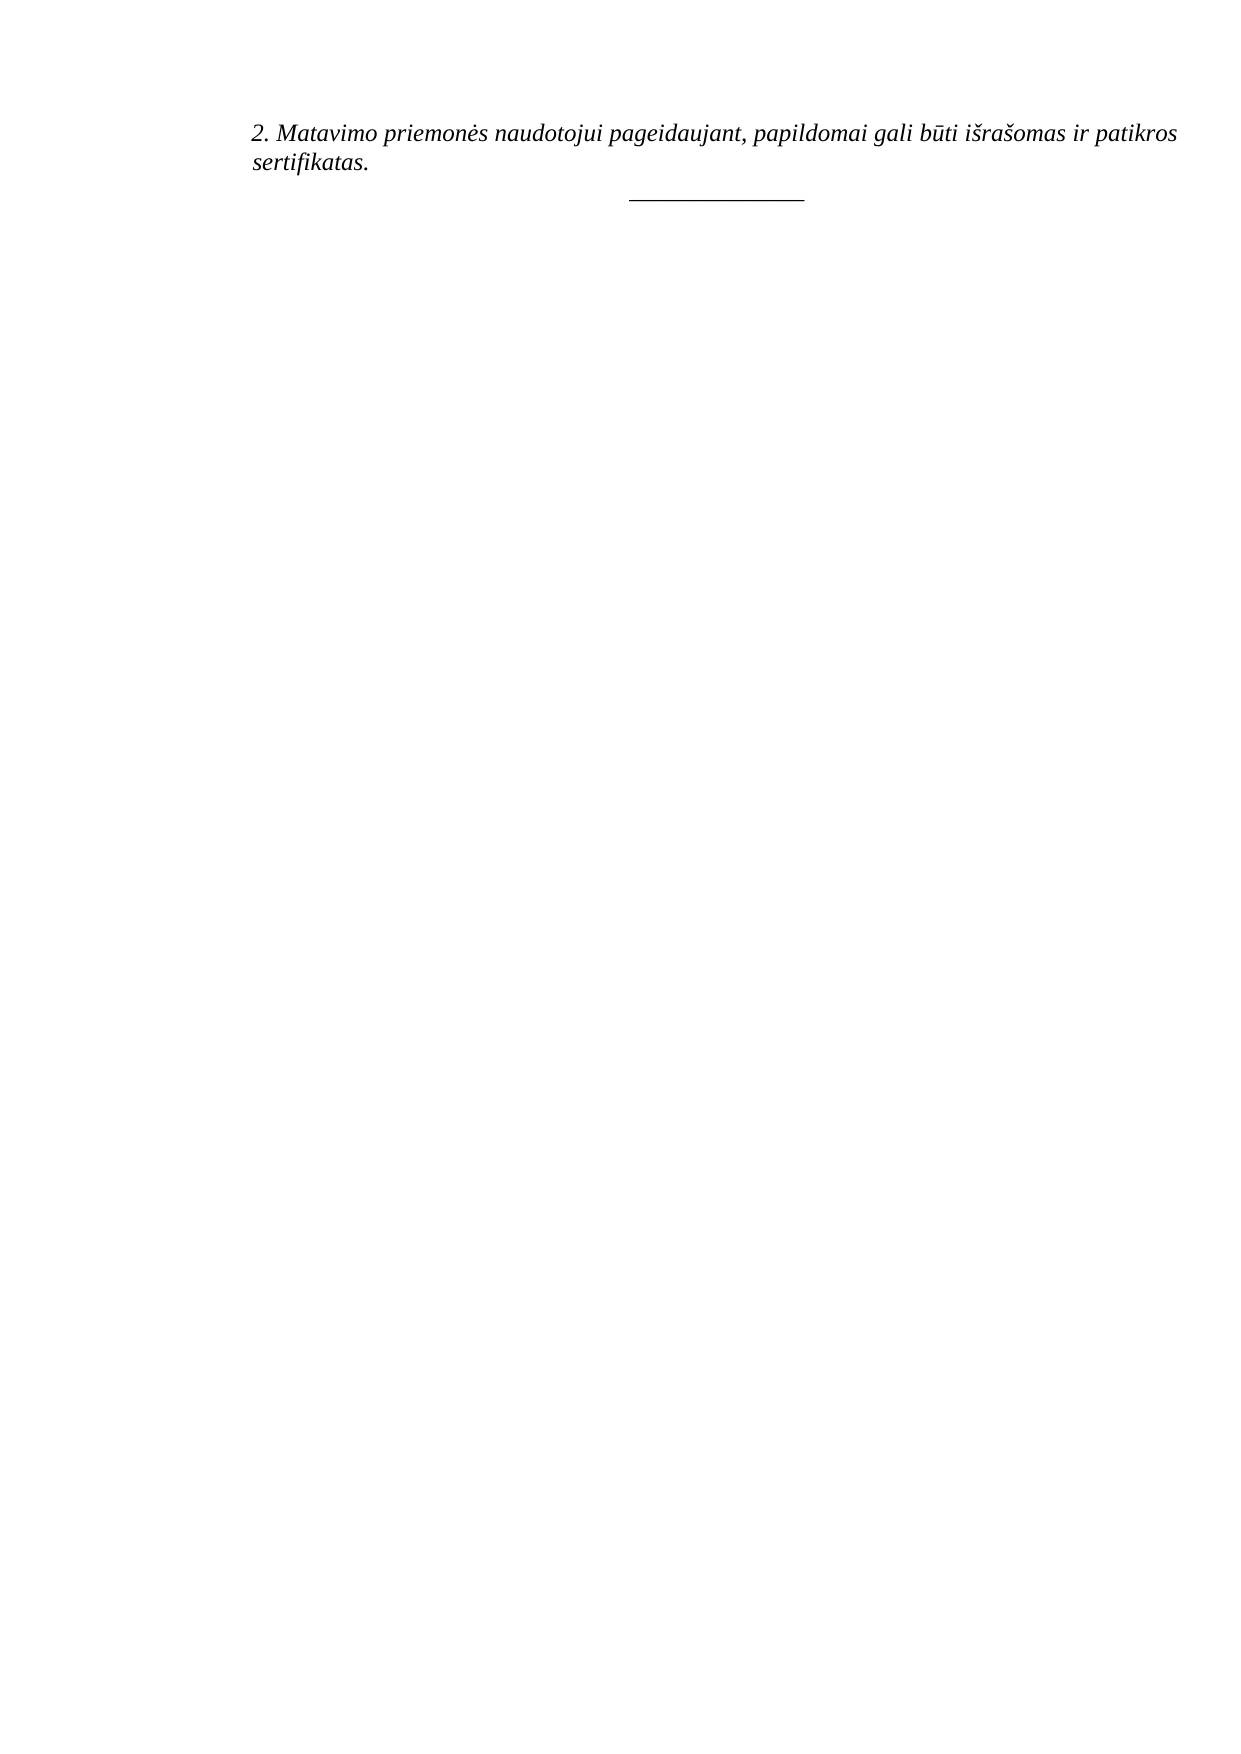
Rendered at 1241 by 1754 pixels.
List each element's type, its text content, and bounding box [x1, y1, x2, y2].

text ______________ [252, 176, 1181, 204]
text 2. Matavimo priemonės naudotojui pageidaujant, papildomai gali būti išrašomas ir patikros sertifikatas. [251, 118, 1181, 176]
